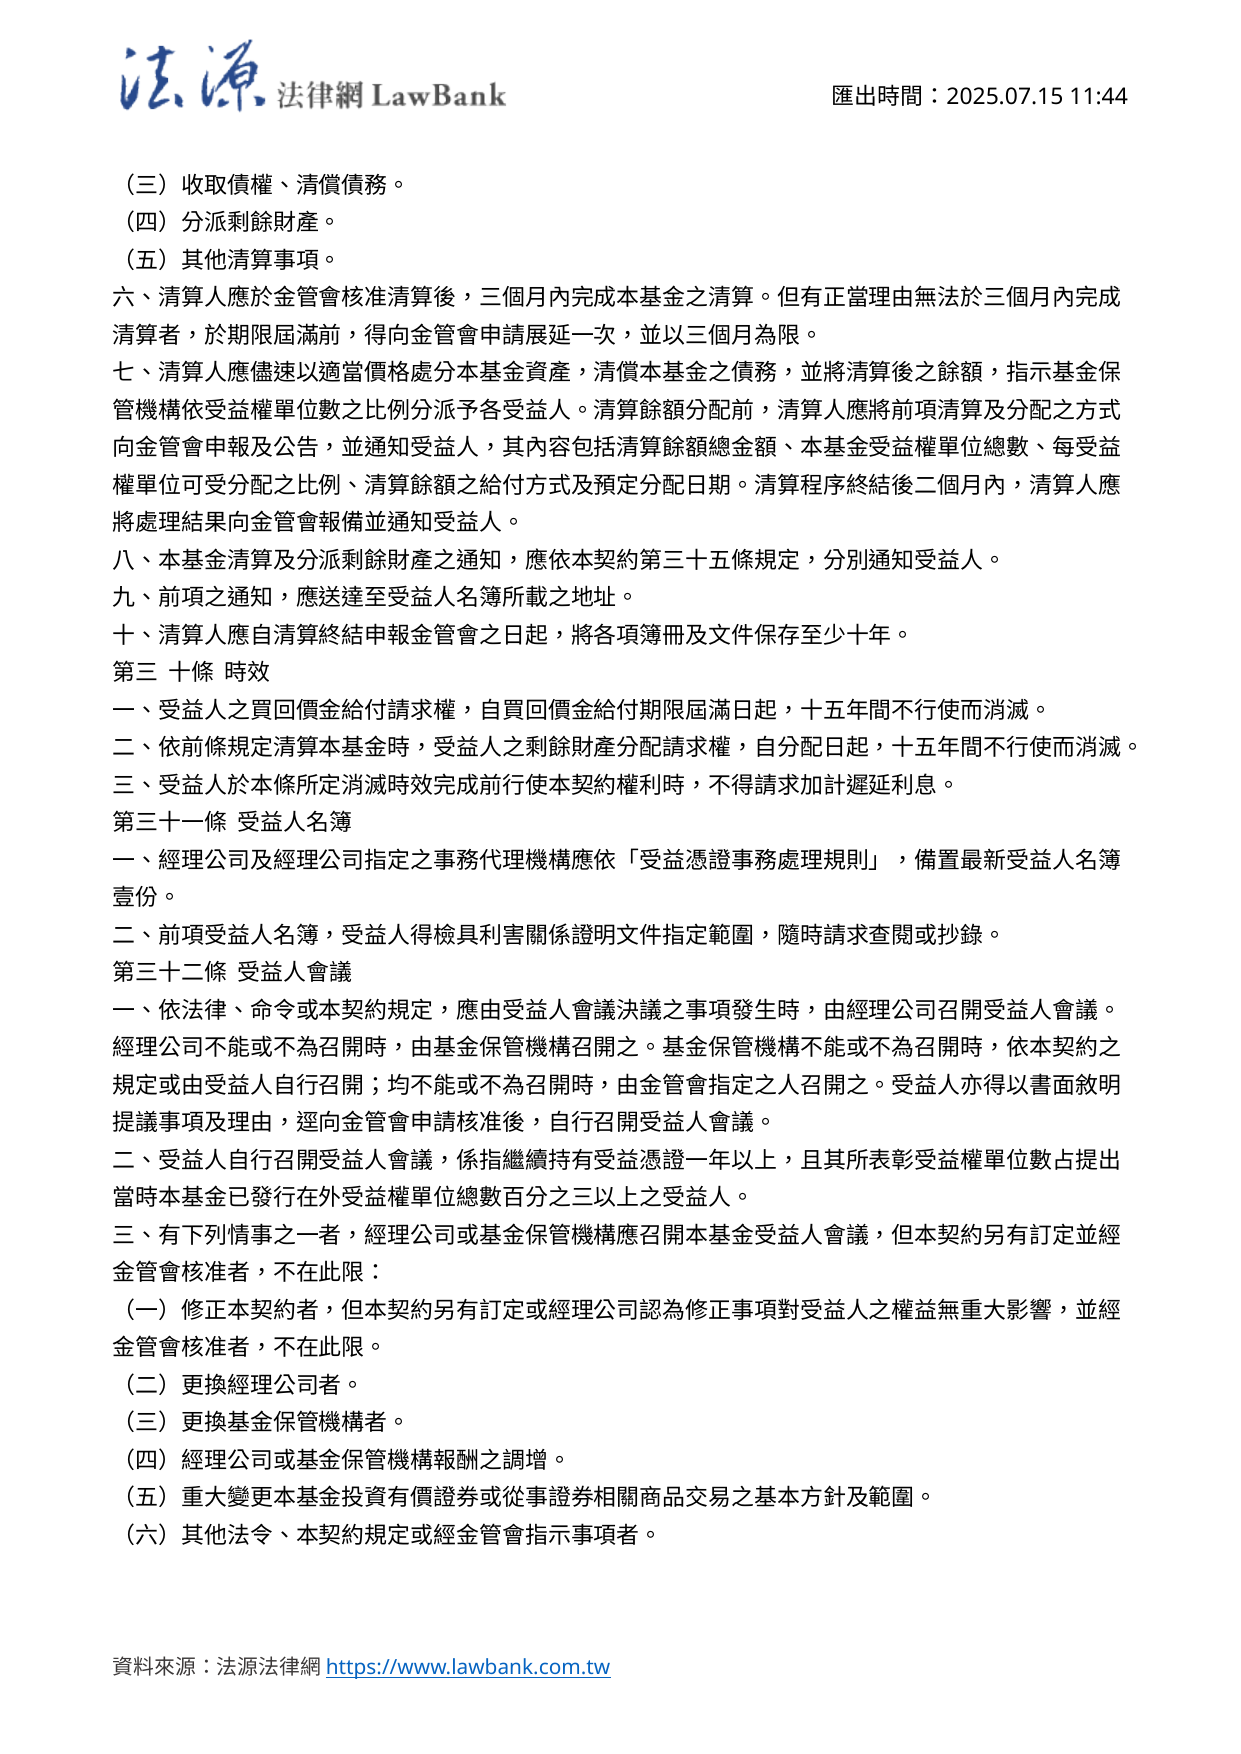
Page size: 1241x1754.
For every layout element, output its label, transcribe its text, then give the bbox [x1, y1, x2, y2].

text 七、清算人應儘速以適當價格處分本基金資產，清償本基金之債務，並將清算後之餘額，指示基金保管機構依受益權單位數之比例分派予各受益人。清算餘額分配前，清算人應將前項清算及分配之方式向金管會申報及公告，並通知受益人，其內容包括清算餘額總金額、本基金受益權單位總數、每受益權單位可受分配之比例、清算餘額之給付方式及預定分配日期。清算程序終結後二個月內，清算人應將處理結果向金管會報備並通知受益人。 [112, 352, 1128, 539]
text （三）收取債權、清償債務。 [112, 164, 1128, 202]
text （四）分派剩餘財產。 [112, 202, 1128, 239]
text （五）重大變更本基金投資有價證券或從事證券相關商品交易之基本方針及範圍。 [112, 1477, 1128, 1514]
text 九、前項之通知，應送達至受益人名簿所載之地址。 [112, 577, 1128, 614]
text 八、本基金清算及分派剩餘財產之通知，應依本契約第三十五條規定，分別通知受益人。 [112, 539, 1128, 577]
text 一、經理公司及經理公司指定之事務代理機構應依「受益憑證事務處理規則」，備置最新受益人名簿壹份。 [112, 839, 1128, 914]
text 一、依法律、命令或本契約規定，應由受益人會議決議之事項發生時，由經理公司召開受益人會議。經理公司不能或不為召開時，由基金保管機構召開之。基金保管機構不能或不為召開時，依本契約之規定或由受益人自行召開；均不能或不為召開時，由金管會指定之人召開之。受益人亦得以書面敘明提議事項及理由，逕向金管會申請核准後，自行召開受益人會議。 [112, 989, 1128, 1139]
text 三、受益人於本條所定消滅時效完成前行使本契約權利時，不得請求加計遲延利息。 [112, 764, 1128, 802]
text 第三十一條 受益人名簿 [112, 802, 1128, 839]
picture [120, 39, 507, 116]
text 二、前項受益人名簿，受益人得檢具利害關係證明文件指定範圍，隨時請求查閱或抄錄。 [112, 914, 1128, 952]
text 六、清算人應於金管會核准清算後，三個月內完成本基金之清算。但有正當理由無法於三個月內完成清算者，於期限屆滿前，得向金管會申請展延一次，並以三個月為限。 [112, 277, 1128, 352]
text 二、依前條規定清算本基金時，受益人之剩餘財產分配請求權，自分配日起，十五年間不行使而消滅。 [112, 727, 1128, 764]
text 十、清算人應自清算終結申報金管會之日起，將各項簿冊及文件保存至少十年。 [112, 614, 1128, 652]
text （五）其他清算事項。 [112, 239, 1128, 277]
text 二、受益人自行召開受益人會議，係指繼續持有受益憑證一年以上，且其所表彰受益權單位數占提出當時本基金已發行在外受益權單位總數百分之三以上之受益人。 [112, 1139, 1128, 1214]
text （二）更換經理公司者。 [112, 1364, 1128, 1402]
text 三、有下列情事之一者，經理公司或基金保管機構應召開本基金受益人會議，但本契約另有訂定並經金管會核准者，不在此限： [112, 1214, 1128, 1289]
text 第三十二條 受益人會議 [112, 952, 1128, 989]
text （三）更換基金保管機構者。 [112, 1402, 1128, 1439]
text （一）修正本契約者，但本契約另有訂定或經理公司認為修正事項對受益人之權益無重大影響，並經金管會核准者，不在此限。 [112, 1289, 1128, 1364]
text 第三 十條 時效 [112, 652, 1128, 689]
text 一、受益人之買回價金給付請求權，自買回價金給付期限屆滿日起，十五年間不行使而消滅。 [112, 689, 1128, 727]
text （四）經理公司或基金保管機構報酬之調增。 [112, 1439, 1128, 1477]
text （六）其他法令、本契約規定或經金管會指示事項者。 [112, 1514, 1128, 1552]
